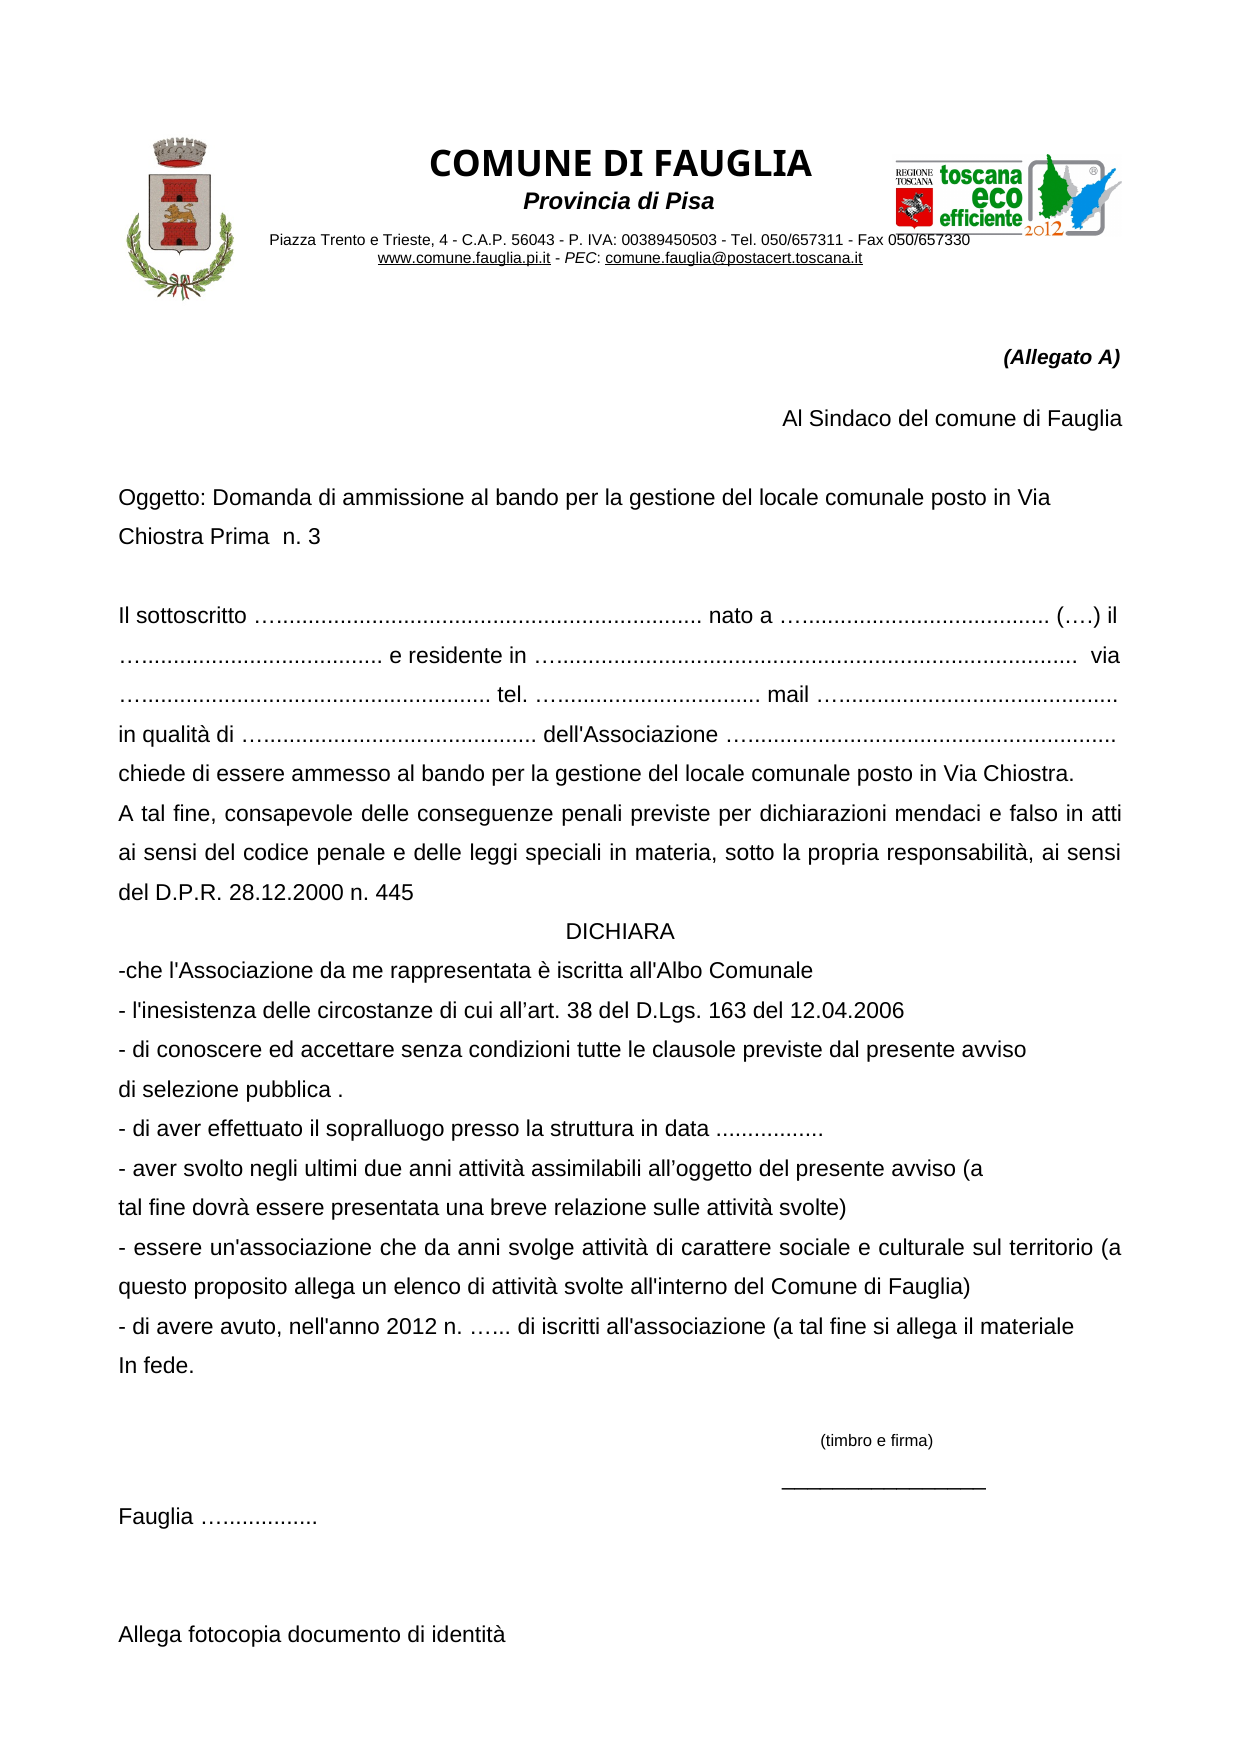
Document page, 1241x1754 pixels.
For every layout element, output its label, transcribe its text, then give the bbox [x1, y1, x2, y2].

text - di conoscere ed accettare senza condizioni tutte le clausole previste dal presente avviso [118, 1036, 1122, 1063]
text ________________ [118, 1463, 1122, 1490]
text - di aver effettuato il sopralluogo presso la struttura in data ................. [118, 1115, 1122, 1142]
text Allega fotocopia documento di identità [118, 1621, 1122, 1648]
picture [120, 130, 239, 308]
text -che l'Associazione da me rappresentata è iscritta all'Albo Comunale [118, 957, 1122, 984]
text - aver svolto negli ultimi due anni attività assimilabili all’oggetto del presente avviso (a [118, 1155, 1122, 1181]
text - essere un'associazione che da anni svolge attività di carattere sociale e culturale sul territorio (a questo proposito allega un elenco di attività svolte all'interno del Comune di Fauglia) [118, 1234, 1122, 1299]
text Al Sindaco del comune di Fauglia [118, 405, 1122, 431]
text In fede. [118, 1352, 1122, 1378]
text in qualità di …........................................... dell'Associazione ….......................................................... [118, 721, 1122, 747]
text di selezione pubblica . [118, 1076, 1122, 1102]
text (Allegato A) [118, 128, 1122, 370]
text DICHIARA [118, 918, 1122, 944]
text Il sottoscritto …................................................................... nato a …....................................... (….) il …...................................... e residente in ….................................................................................. via …....................................................... tel. …................................ mail …............................................ [118, 602, 1122, 707]
text chiede di essere ammesso al bando per la gestione del locale comunale posto in Via Chiostra. [118, 760, 1122, 786]
text Fauglia …............... [118, 1503, 1122, 1529]
text A tal fine, consapevole delle conseguenze penali previste per dichiarazioni mendaci e falso in atti ai sensi del codice penale e delle leggi speciali in materia, sotto la propria responsabilità, ai sensi del D.P.R. 28.12.2000 n. 445 [118, 799, 1122, 905]
text - l'inesistenza delle circostanze di cui all’art. 38 del D.Lgs. 163 del 12.04.2006 [118, 997, 1122, 1023]
text Oggetto: Domanda di ammissione al bando per la gestione del locale comunale posto in Via Chiostra Prima n. 3 [118, 484, 1122, 549]
picture [892, 154, 1122, 237]
text tal fine dovrà essere presentata una breve relazione sulle attività svolte) [118, 1194, 1122, 1221]
text - di avere avuto, nell'anno 2012 n. …... di iscritti all'associazione (a tal fine si allega il materiale [118, 1313, 1122, 1339]
text (timbro e firma) [118, 1431, 1122, 1450]
